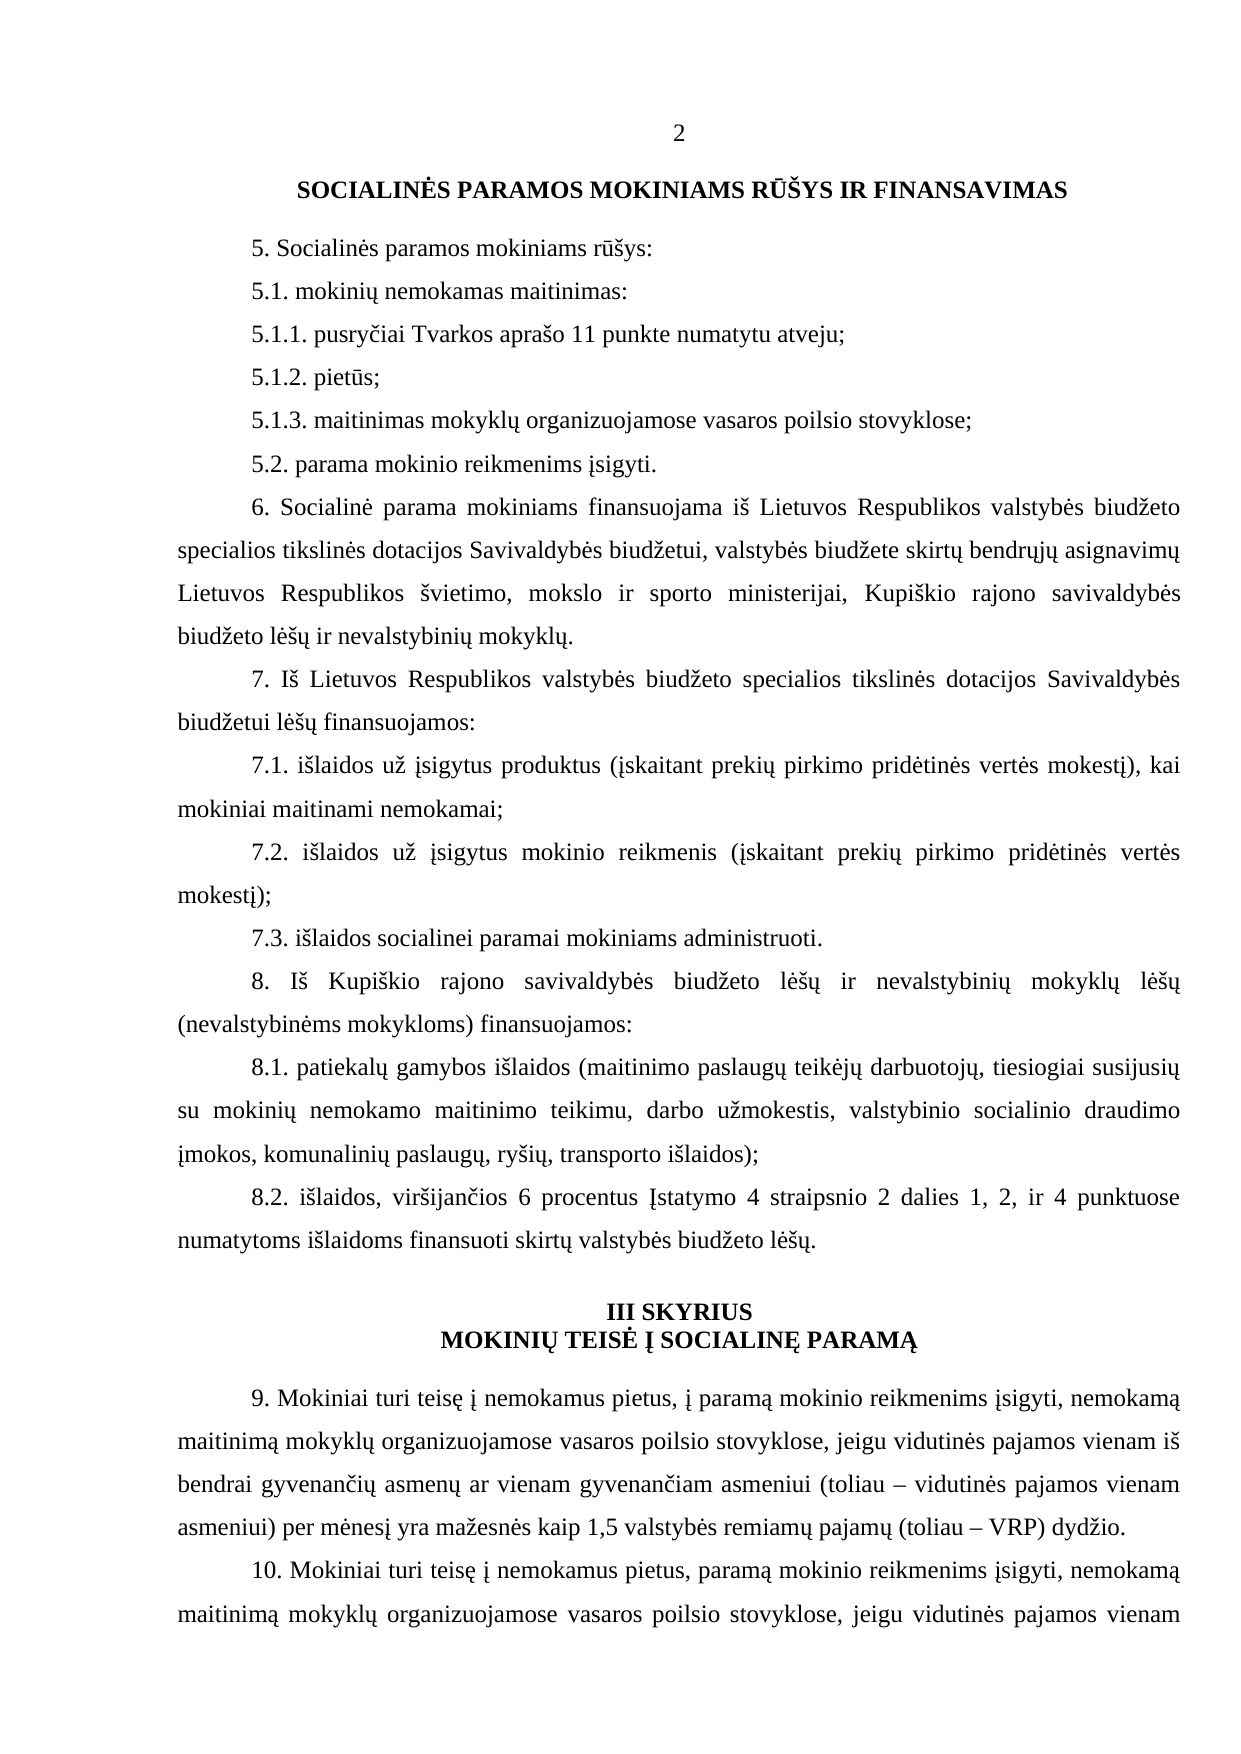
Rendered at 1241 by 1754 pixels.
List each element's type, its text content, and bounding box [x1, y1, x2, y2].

text 7.2. išlaidos už įsigytus mokinio reikmenis (įskaitant prekių pirkimo pridėtinės vertės mokestį); [177, 837, 1181, 909]
text MOKINIŲ TEISĖ Į SOCIALINĘ PARAMĄ [177, 1326, 1181, 1354]
text 6. Socialinė parama mokiniams finansuojama iš Lietuvos Respublikos valstybės biudžeto specialios tikslinės dotacijos Savivaldybės biudžetui, valstybės biudžete skirtų bendrųjų asignavimų Lietuvos Respublikos švietimo, mokslo ir sporto ministerijai, Kupiškio rajono savivaldybės biudžeto lėšų ir nevalstybinių mokyklų. [177, 492, 1181, 650]
text 7.1. išlaidos už įsigytus produktus (įskaitant prekių pirkimo pridėtinės vertės mokestį), kai mokiniai maitinami nemokamai; [177, 751, 1181, 822]
text 5.1. mokinių nemokamas maitinimas: [177, 276, 1181, 305]
text 8. Iš Kupiškio rajono savivaldybės biudžeto lėšų ir nevalstybinių mokyklų lėšų (nevalstybinėms mokykloms) finansuojamos: [177, 966, 1181, 1038]
text 10. Mokiniai turi teisę į nemokamus pietus, paramą mokinio reikmenims įsigyti, nemokamą maitinimą mokyklų organizuojamose vasaros poilsio stovyklose, jeigu vidutinės pajamos vienam [177, 1556, 1181, 1627]
text 8.1. patiekalų gamybos išlaidos (maitinimo paslaugų teikėjų darbuotojų, tiesiogiai susijusių su mokinių nemokamo maitinimo teikimu, darbo užmokestis, valstybinio socialinio draudimo įmokos, komunalinių paslaugų, ryšių, transporto išlaidos); [177, 1052, 1181, 1167]
text 8.2. išlaidos, viršijančios 6 procentus Įstatymo 4 straipsnio 2 dalies 1, 2, ir 4 punktuose numatytoms išlaidoms finansuoti skirtų valstybės biudžeto lėšų. [177, 1182, 1181, 1254]
text 7.3. išlaidos socialinei paramai mokiniams administruoti. [177, 923, 1181, 952]
text 5.1.3. maitinimas mokyklų organizuojamose vasaros poilsio stovyklose; [177, 406, 1181, 434]
text 7. Iš Lietuvos Respublikos valstybės biudžeto specialios tikslinės dotacijos Savivaldybės biudžetui lėšų finansuojamos: [177, 664, 1181, 736]
text 9. Mokiniai turi teisę į nemokamus pietus, į paramą mokinio reikmenims įsigyti, nemokamą maitinimą mokyklų organizuojamose vasaros poilsio stovyklose, jeigu vidutinės pajamos vienam iš bendrai gyvenančių asmenų ar vienam gyvenančiam asmeniui (toliau – vidutinės pajamos vienam asmeniui) per mėnesį yra mažesnės kaip 1,5 valstybės remiamų pajamų (toliau – VRP) dydžio. [177, 1383, 1181, 1541]
text III SKYRIUS [177, 1297, 1181, 1326]
text SOCIALINĖS PARAMOS MOKINIAMS RŪŠYS IR FINANSAVIMAS [184, 176, 1181, 204]
text 5. Socialinės paramos mokiniams rūšys: [177, 233, 1181, 262]
text 5.1.2. pietūs; [177, 362, 1181, 391]
text 5.1.1. pusryčiai Tvarkos aprašo 11 punkte numatytu atveju; [177, 319, 1181, 348]
text 5.2. parama mokinio reikmenims įsigyti. [177, 449, 1181, 477]
